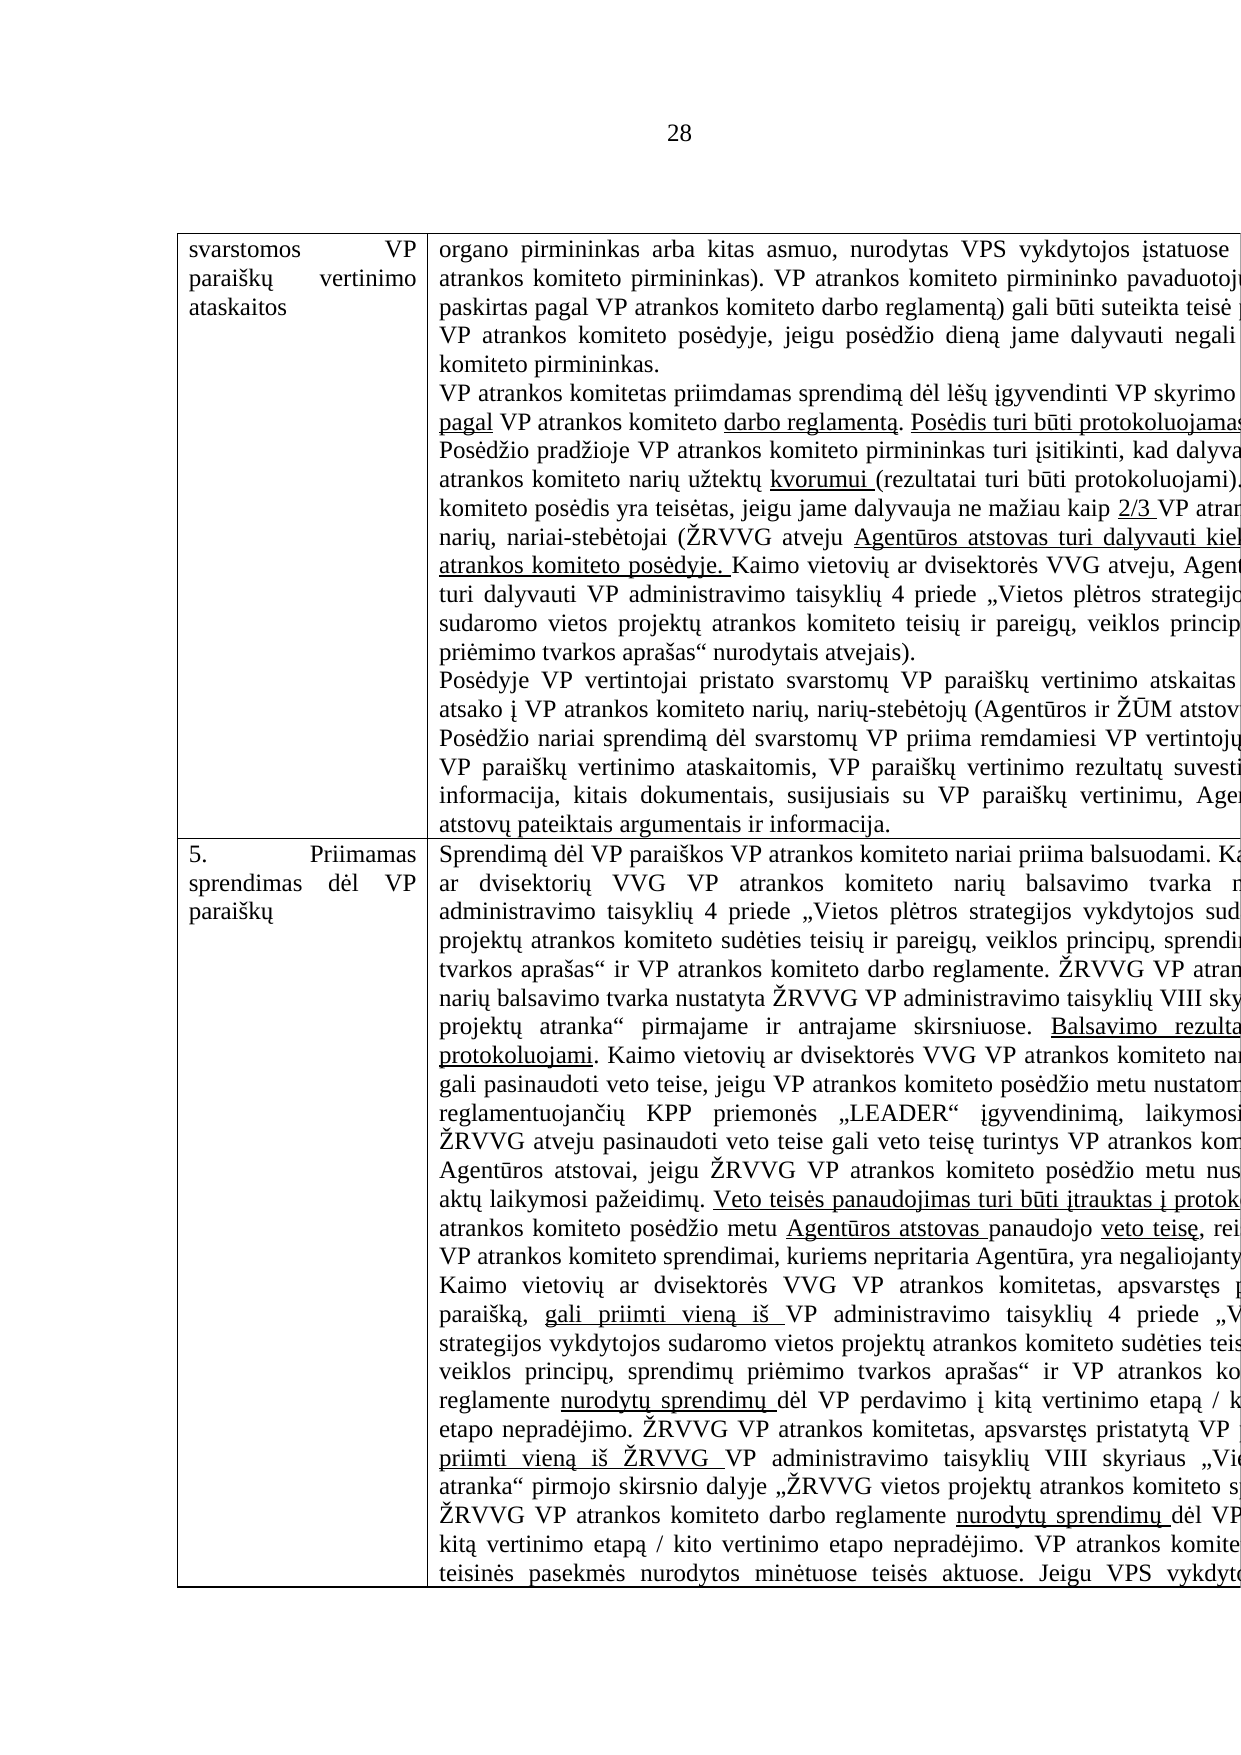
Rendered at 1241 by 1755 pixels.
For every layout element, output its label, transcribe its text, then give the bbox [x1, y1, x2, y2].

table_cell VP atrankos komiteto posėdžiams pirmininkauja VPS vykdytojos kolegialaus valdymo organo pirmininkas arba kitas asmuo, nurodytas VPS vykdytojos įstatuose (toliau – VP atrankos komiteto pirmininkas). VP atrankos komiteto pirmininko pavaduotojui (jeigu toks paskirtas pagal VP atrankos komiteto darbo reglamentą) gali būti suteikta teisė pirmininkauti VP atrankos komiteto posėdyje, jeigu posėdžio dieną jame dalyvauti negali VP atrankos komiteto pirmininkas. VP atrankos komitetas priimdamas sprendimą dėl lėšų įgyvendinti VP skyrimo privalo dirbti pagal VP atrankos komiteto darbo reglamentą. Posėdis turi būti protokoluojamas. Posėdžio pradžioje VP atrankos komiteto pirmininkas turi įsitikinti, kad dalyvaujančiųjų VP atrankos komiteto narių užtektų kvorumui (rezultatai turi būti protokoluojami). VP atrankos komiteto posėdis yra teisėtas, jeigu jame dalyvauja ne mažiau kaip 2/3 VP atrankos komiteto narių, nariai-stebėtojai (ŽRVVG atveju Agentūros atstovas turi dalyvauti kiekviename VP atrankos komiteto posėdyje. Kaimo vietovių ar dvisektorės VVG atveju, Agentūros atstovas turi dalyvauti VP administravimo taisyklių 4 priede „Vietos plėtros strategijos vykdytojos sudaromo vietos projektų atrankos komiteto teisių ir pareigų, veiklos principų, sprendimų priėmimo tvarkos aprašas“ nurodytais atvejais). Posėdyje VP vertintojai pristato svarstomų VP paraiškų vertinimo atskaitas ir išvadas ir atsako į VP atrankos komiteto narių, narių-stebėtojų (Agentūros ir ŽŪM atstovų) klausimus. Posėdžio nariai sprendimą dėl svarstomų VP priima remdamiesi VP vertintojų parengtomis VP paraiškų vertinimo ataskaitomis, VP paraiškų vertinimo rezultatų suvestinėje pateikta informacija, kitais dokumentais, susijusiais su VP paraiškų vertinimu, Agentūros, ŽŪM atstovų pateiktais argumentais ir informacija. [428, 234, 1240, 838]
table_cell svarstomos VP paraiškų vertinimo ataskaitos [178, 234, 427, 838]
table_cell 5. Priimamas sprendimas dėl VP paraiškų [178, 839, 427, 1586]
table_cell Sprendimą dėl VP paraiškos VP atrankos komiteto nariai priima balsuodami. Kaimo vietovių ar dvisektorių VVG VP atrankos komiteto narių balsavimo tvarka nustatyta VP administravimo taisyklių 4 priede „Vietos plėtros strategijos vykdytojos sudaromo vietos projektų atrankos komiteto sudėties teisių ir pareigų, veiklos principų, sprendimų priėmimo tvarkos aprašas“ ir VP atrankos komiteto darbo reglamente. ŽRVVG VP atrankos komiteto narių balsavimo tvarka nustatyta ŽRVVG VP administravimo taisyklių VIII skyriaus „Vietos projektų atranka“ pirmajame ir antrajame skirsniuose. Balsavimo rezultatai turi būti protokoluojami. Kaimo vietovių ar dvisektorės VVG VP atrankos komiteto nariai-stebėtojai gali pasinaudoti veto teise, jeigu VP atrankos komiteto posėdžio metu nustatoma teisės aktų, reglamentuojančių KPP priemonės „LEADER“ įgyvendinimą, laikymosi pažeidimų. ŽRVVG atveju pasinaudoti veto teise gali veto teisę turintys VP atrankos komiteto nariai – Agentūros atstovai, jeigu ŽRVVG VP atrankos komiteto posėdžio metu nustatoma teisės aktų laikymosi pažeidimų. Veto teisės panaudojimas turi būti įtrauktas į protokolą. Jeigu VP atrankos komiteto posėdžio metu Agentūros atstovas panaudojo veto teisę, reiškia, kad visi VP atrankos komiteto sprendimai, kuriems nepritaria Agentūra, yra negaliojantys. Kaimo vietovių ar dvisektorės VVG VP atrankos komitetas, apsvarstęs pristatytą VP paraišką, gali priimti vieną iš VP administravimo taisyklių 4 priede „Vietos plėtros strategijos vykdytojos sudaromo vietos projektų atrankos komiteto sudėties teisių ir pareigų, veiklos principų, sprendimų priėmimo tvarkos aprašas“ ir VP atrankos komiteto darbo reglamente nurodytų sprendimų dėl VP perdavimo į kitą vertinimo etapą / kito vertinimo etapo nepradėjimo. ŽRVVG VP atrankos komitetas, apsvarstęs pristatytą VP paraišką, gali priimti vieną iš ŽRVVG VP administravimo taisyklių VIII skyriaus „Vietos projektų atranka“ pirmojo skirsnio dalyje „ŽRVVG vietos projektų atrankos komiteto sprendimai“ ir ŽRVVG VP atrankos komiteto darbo reglamente nurodytų sprendimų dėl VP perdavimo į kitą vertinimo etapą / kito vertinimo etapo nepradėjimo. VP atrankos komiteto sprendimų teisinės pasekmės nurodytos minėtuose teisės aktuose. Jeigu VPS vykdytojos projektų atrankos komiteto sprendimu nusprendžiama grąžinti paraišką vertinti iš naujo ir toks grąžinimas gali turėti įtakos kitų to paties kvietimo VP paraiškų vertinimo rezultatams, kitų to paties kvietimo paraiškų administravimas stabdomas ir VPS vykdytojos projektų atrankos komiteto sprendimas dėl visų kitų VP paraiškų atidedamas iki bus įvertinta (-os) VP paraiška (-os) ir visos to paties kvietimo paraiškos teikiamos VPS vykdytojos projektų atrankos komitetui iš naujo. VPS vykdytoja turi užtikrinti, kad atrankos procedūros būtų skaidrios, nešališkos ir atliktos laikantis viešumo principų, sprendimai būtų nuoseklūs, argumentuoti, pagrįsti VP paraiškų vertinimo ataskaitose išdėstytomis vertinimo išvadomis, užtikrinti, kad nebūtų priimami nepagrįstai palankūs sprendimai, taip pat atsižvelgti į konfidencialumo reikalavimus. [428, 839, 1240, 1586]
